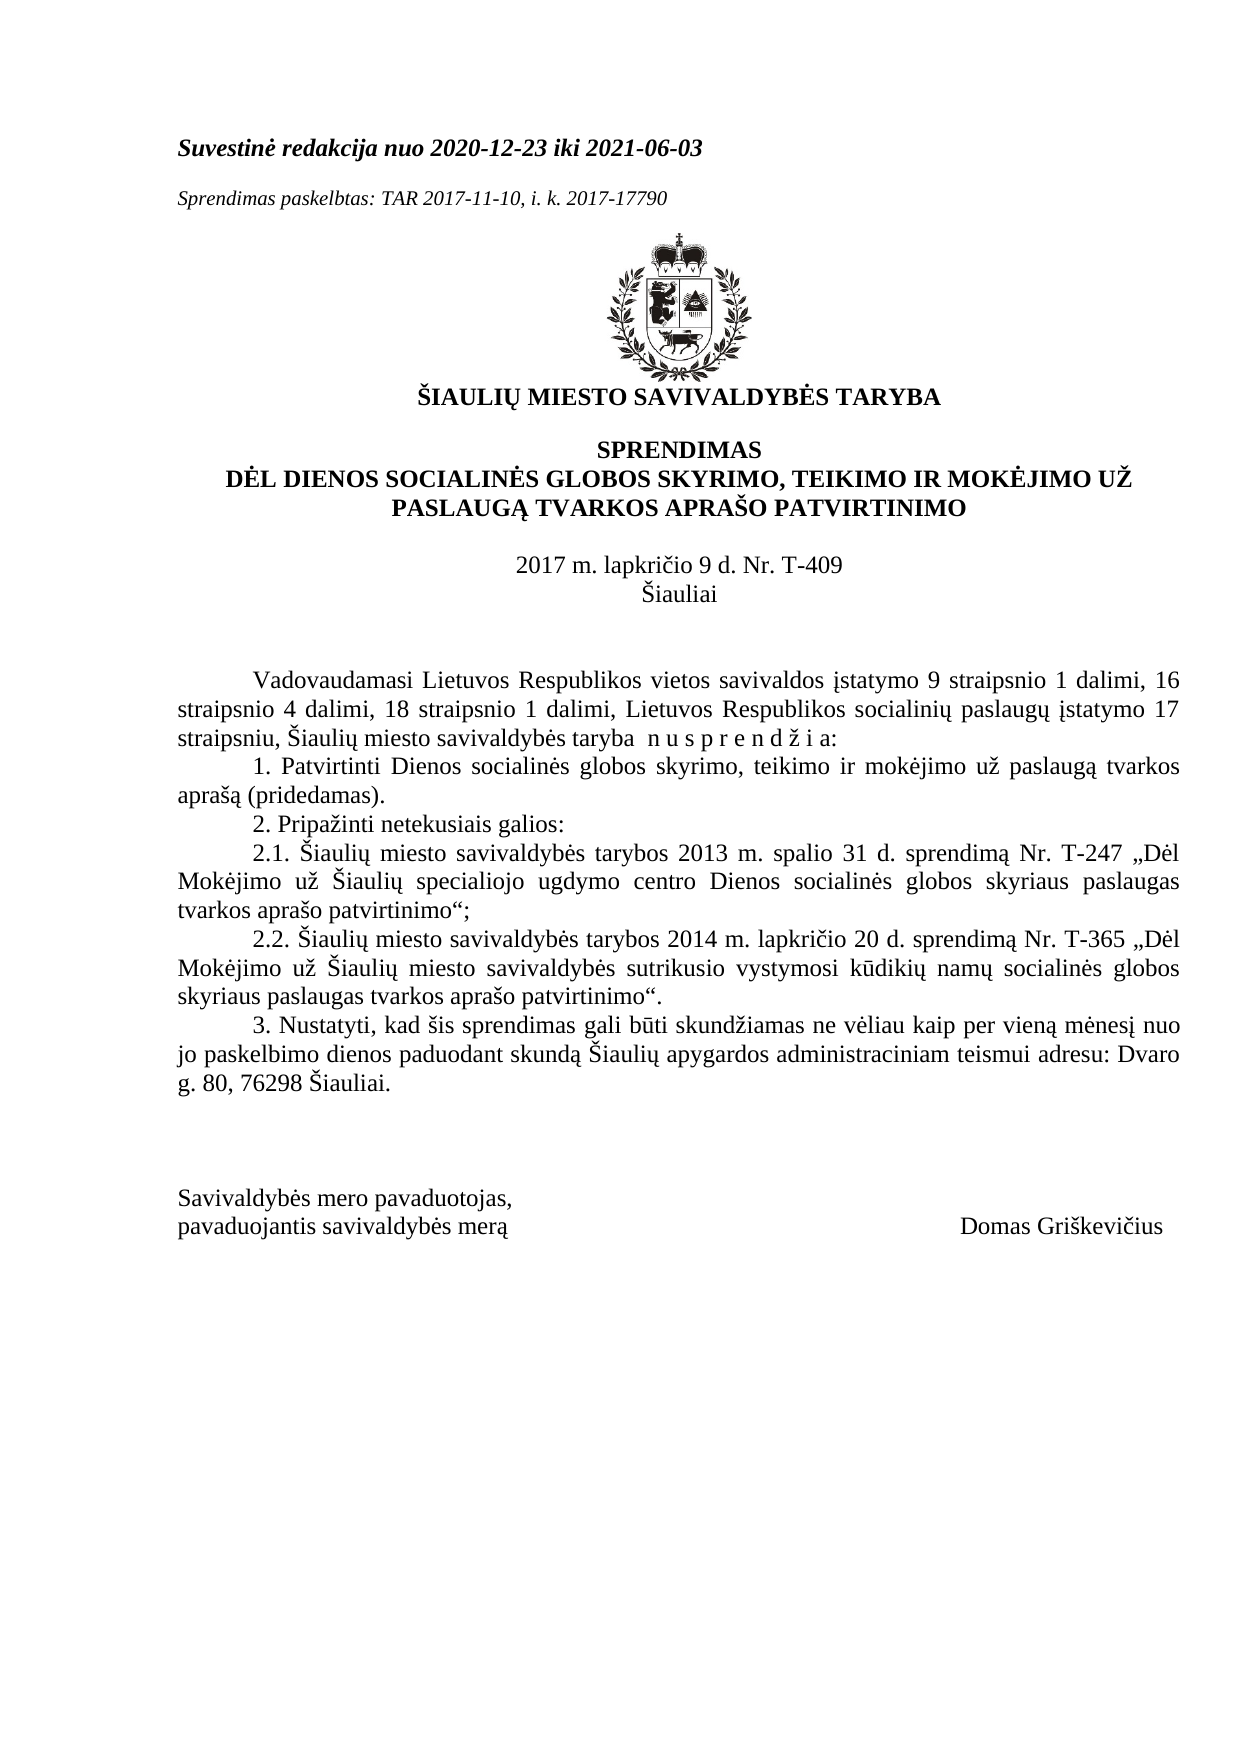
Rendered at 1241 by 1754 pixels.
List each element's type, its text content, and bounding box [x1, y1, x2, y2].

text Sprendimas paskelbtas: TAR 2017-11-10, i. k. 2017-17790 [177, 186, 1181, 210]
text 1. Patvirtinti Dienos socialinės globos skyrimo, teikimo ir mokėjimo už paslaugą tvarkos aprašą (pridedamas). [177, 751, 1181, 809]
text DĖL DIENOS SOCIALINĖS GLOBOS SKYRIMO, TEIKIMO IR MOKĖJIMO UŽ PASLAUGĄ TVARKOS APRAŠO PATVIRTINIMO [177, 464, 1181, 521]
text pavaduojantis savivaldybės merą Domas Griškevičius [177, 1211, 1181, 1240]
text ŠIAULIŲ MIESTO SAVIVALDYBĖS TARYBA [177, 382, 1181, 411]
text SPRENDIMAS [177, 435, 1181, 464]
text 2. Pripažinti netekusiais galios: [177, 809, 1181, 838]
text Savivaldybės mero pavaduotojas, [177, 1183, 1181, 1211]
text Šiauliai [177, 579, 1181, 608]
text 2017 m. lapkričio 9 d. Nr. T-409 [177, 550, 1181, 579]
text 3. Nustatyti, kad šis sprendimas gali būti skundžiamas ne vėliau kaip per vieną mėnesį nuo jo paskelbimo dienos paduodant skundą Šiaulių apygardos administraciniam teismui adresu: Dvaro g. 80, 76298 Šiauliai. [177, 1010, 1181, 1096]
text Vadovaudamasi Lietuvos Respublikos vietos savivaldos įstatymo 9 straipsnio 1 dalimi, 16 straipsnio 4 dalimi, 18 straipsnio 1 dalimi, Lietuvos Respublikos socialinių paslaugų įstatymo 17 straipsniu, Šiaulių miesto savivaldybės taryba nusprendžia: [177, 665, 1181, 751]
text 2.1. Šiaulių miesto savivaldybės tarybos 2013 m. spalio 31 d. sprendimą Nr. T-247 „Dėl Mokėjimo už Šiaulių specialiojo ugdymo centro Dienos socialinės globos skyriaus paslaugas tvarkos aprašo patvirtinimo“; [177, 838, 1181, 924]
text Suvestinė redakcija nuo 2020-12-23 iki 2021-06-03 [177, 133, 1181, 162]
text 2.2. Šiaulių miesto savivaldybės tarybos 2014 m. lapkričio 20 d. sprendimą Nr. T-365 „Dėl Mokėjimo už Šiaulių miesto savivaldybės sutrikusio vystymosi kūdikių namų socialinės globos skyriaus paslaugas tvarkos aprašo patvirtinimo“. [177, 924, 1181, 1010]
